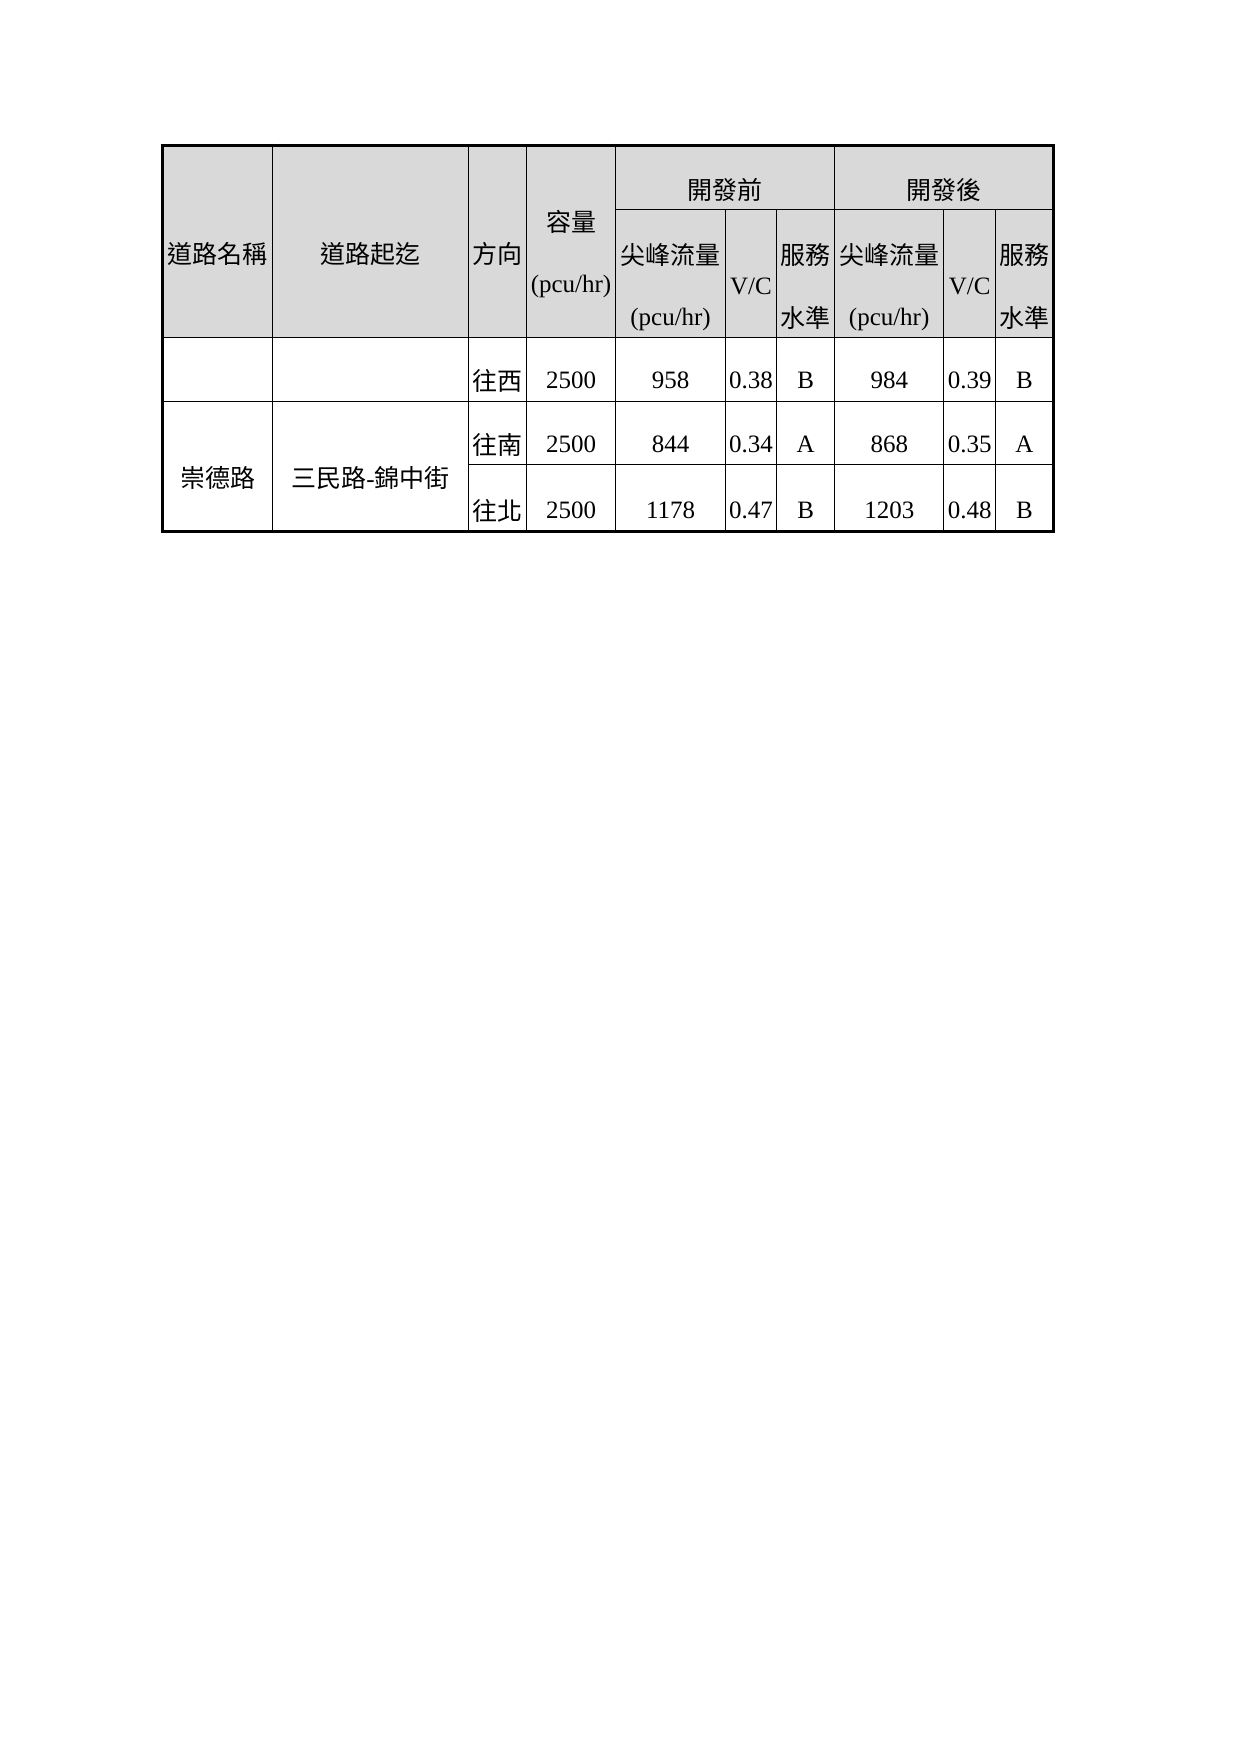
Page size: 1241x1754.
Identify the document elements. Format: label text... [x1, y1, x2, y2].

table_cell 往西 [469, 338, 526, 401]
table_cell 尖峰流量 (pcu/hr) [835, 210, 943, 337]
table_cell V/C [726, 210, 776, 337]
table_cell 0.34 [726, 402, 776, 464]
table_cell 崇德路 [164, 402, 272, 530]
table_cell 984 [835, 338, 943, 401]
table_cell [273, 338, 468, 401]
table_cell [164, 338, 272, 401]
table_header 方向 [469, 147, 526, 337]
table_cell 服務 水準 [777, 210, 834, 337]
table_cell 往北 [469, 465, 526, 530]
table_cell 三民路-錦中街 [273, 402, 468, 530]
table_cell 958 [616, 338, 725, 401]
table_header 開發前 [616, 147, 834, 209]
table_cell 868 [835, 402, 943, 464]
table_cell 0.39 [944, 338, 995, 401]
table_header 道路名稱 [164, 147, 272, 337]
table_header 開發後 [835, 147, 1052, 209]
table_cell B [996, 338, 1052, 401]
table_cell 1178 [616, 465, 725, 530]
table_cell 2500 [527, 465, 615, 530]
table_cell 0.38 [726, 338, 776, 401]
table_cell B [777, 465, 834, 530]
table_cell 往南 [469, 402, 526, 464]
table_cell 0.48 [944, 465, 995, 530]
table_cell 服務 水準 [996, 210, 1052, 337]
table_cell 0.47 [726, 465, 776, 530]
table_cell A [777, 402, 834, 464]
table_cell 2500 [527, 338, 615, 401]
table_header 容量 (pcu/hr) [527, 147, 615, 337]
table_cell B [996, 465, 1052, 530]
table_cell 1203 [835, 465, 943, 530]
table_cell 0.35 [944, 402, 995, 464]
table_cell A [996, 402, 1052, 464]
table_cell B [777, 338, 834, 401]
table_cell V/C [944, 210, 995, 337]
table_header 道路起迄 [273, 147, 468, 337]
table_cell 2500 [527, 402, 615, 464]
table_cell 844 [616, 402, 725, 464]
table_cell 尖峰流量 (pcu/hr) [616, 210, 725, 337]
